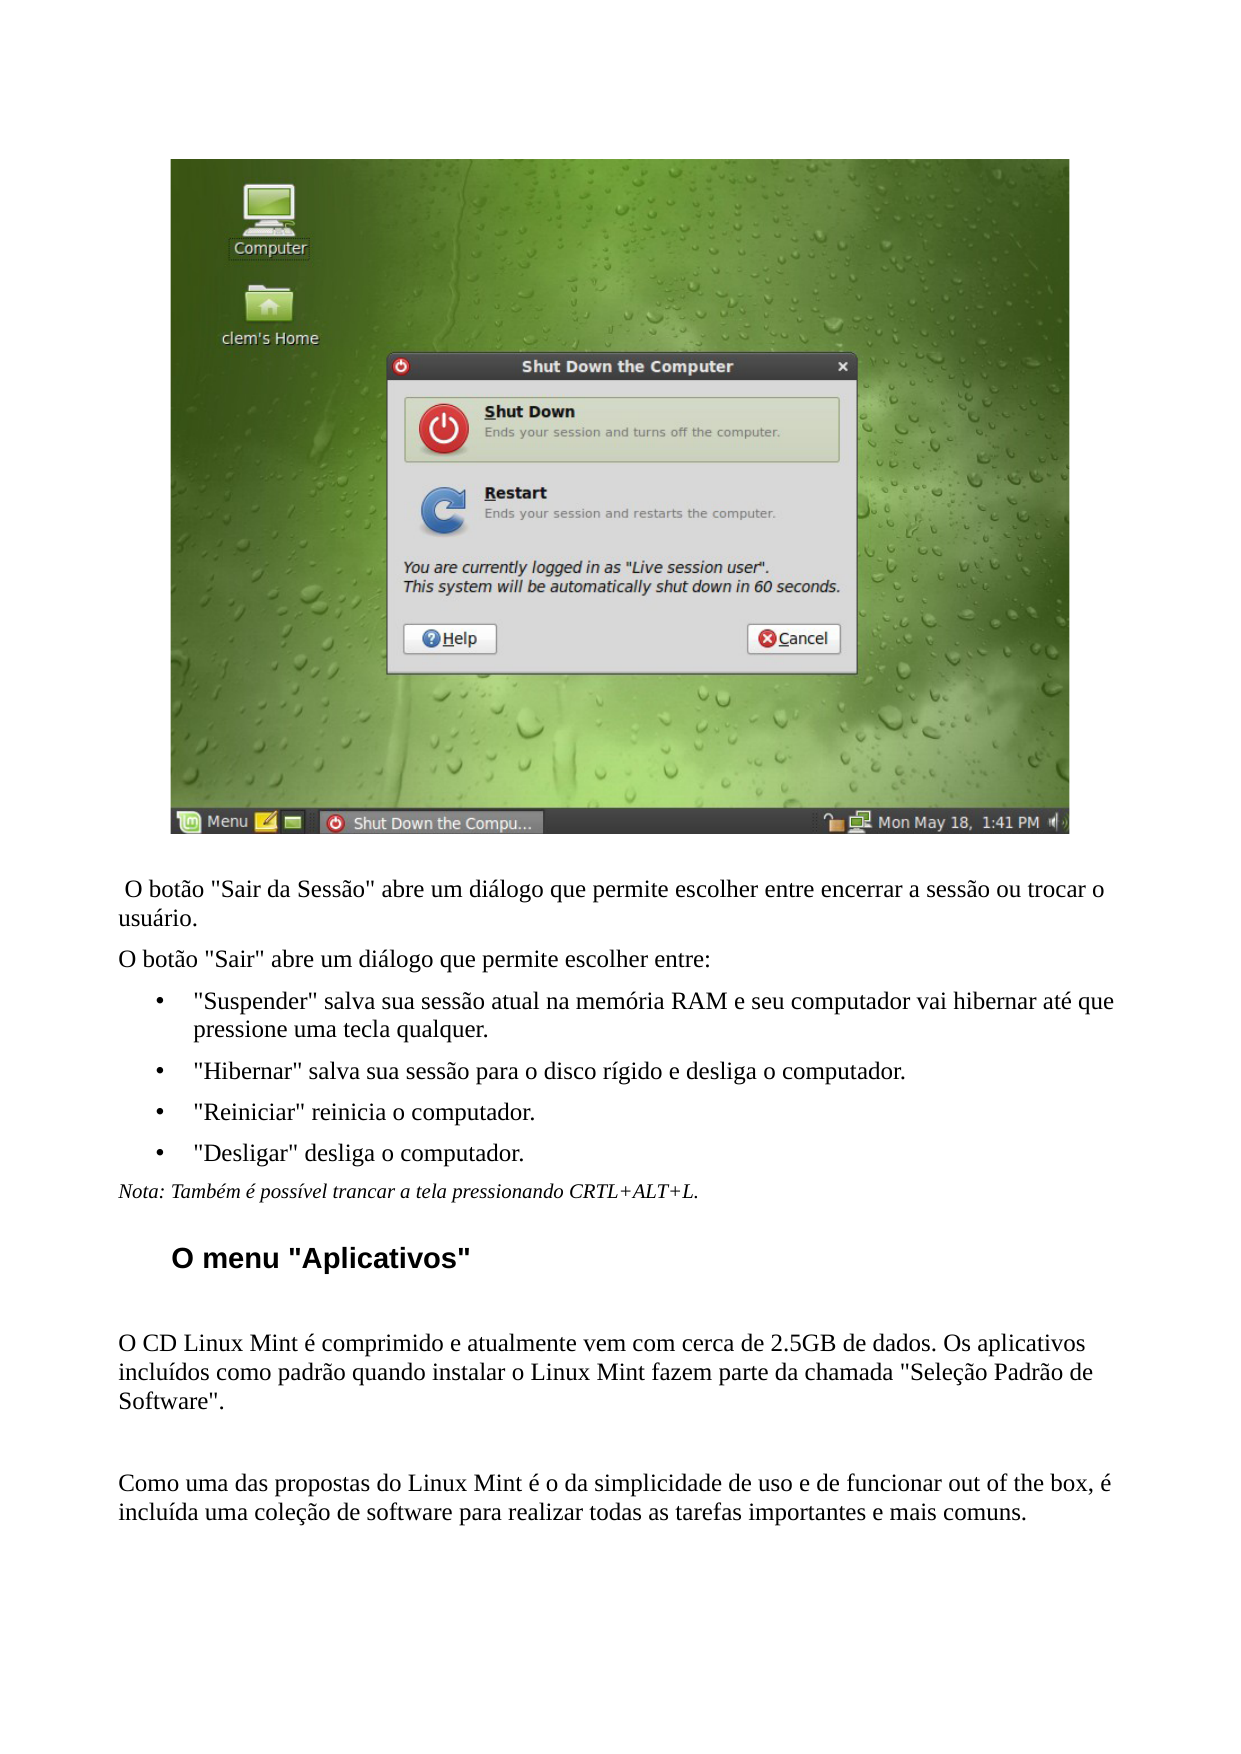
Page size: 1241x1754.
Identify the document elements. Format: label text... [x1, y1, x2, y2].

list "Desligar" desliga o computador. [156, 1138, 1122, 1167]
text O botão "Sair" abre um diálogo que permite escolher entre: [118, 944, 1122, 973]
list "Reiniciar" reinicia o computador. [156, 1097, 1122, 1126]
subtitle O menu "Aplicativos" [118, 1241, 1122, 1274]
text Nota: Também é possível trancar a tela pressionando CRTL+ALT+L. [118, 1179, 1122, 1203]
list "Suspender" salva sua sessão atual na memória RAM e seu computador vai hibernar até que pressione uma tecla qualquer. [156, 986, 1122, 1043]
list "Hibernar" salva sua sessão para o disco rígido e desliga o computador. [156, 1056, 1122, 1084]
text Como uma das propostas do Linux Mint é o da simplicidade de uso e de funcionar out of the box, é incluída uma coleção de software para realizar todas as tarefas importantes e mais comuns. [118, 1468, 1122, 1526]
text O botão "Sair da Sessão" abre um diálogo que permite escolher entre encerrar a sessão ou trocar o usuário. [118, 874, 1122, 932]
text O CD Linux Mint é comprimido e atualmente vem com cerca de 2.5GB de dados. Os aplicativos incluídos como padrão quando instalar o Linux Mint fazem parte da chamada "Seleção Padrão de Software". [118, 1328, 1122, 1414]
